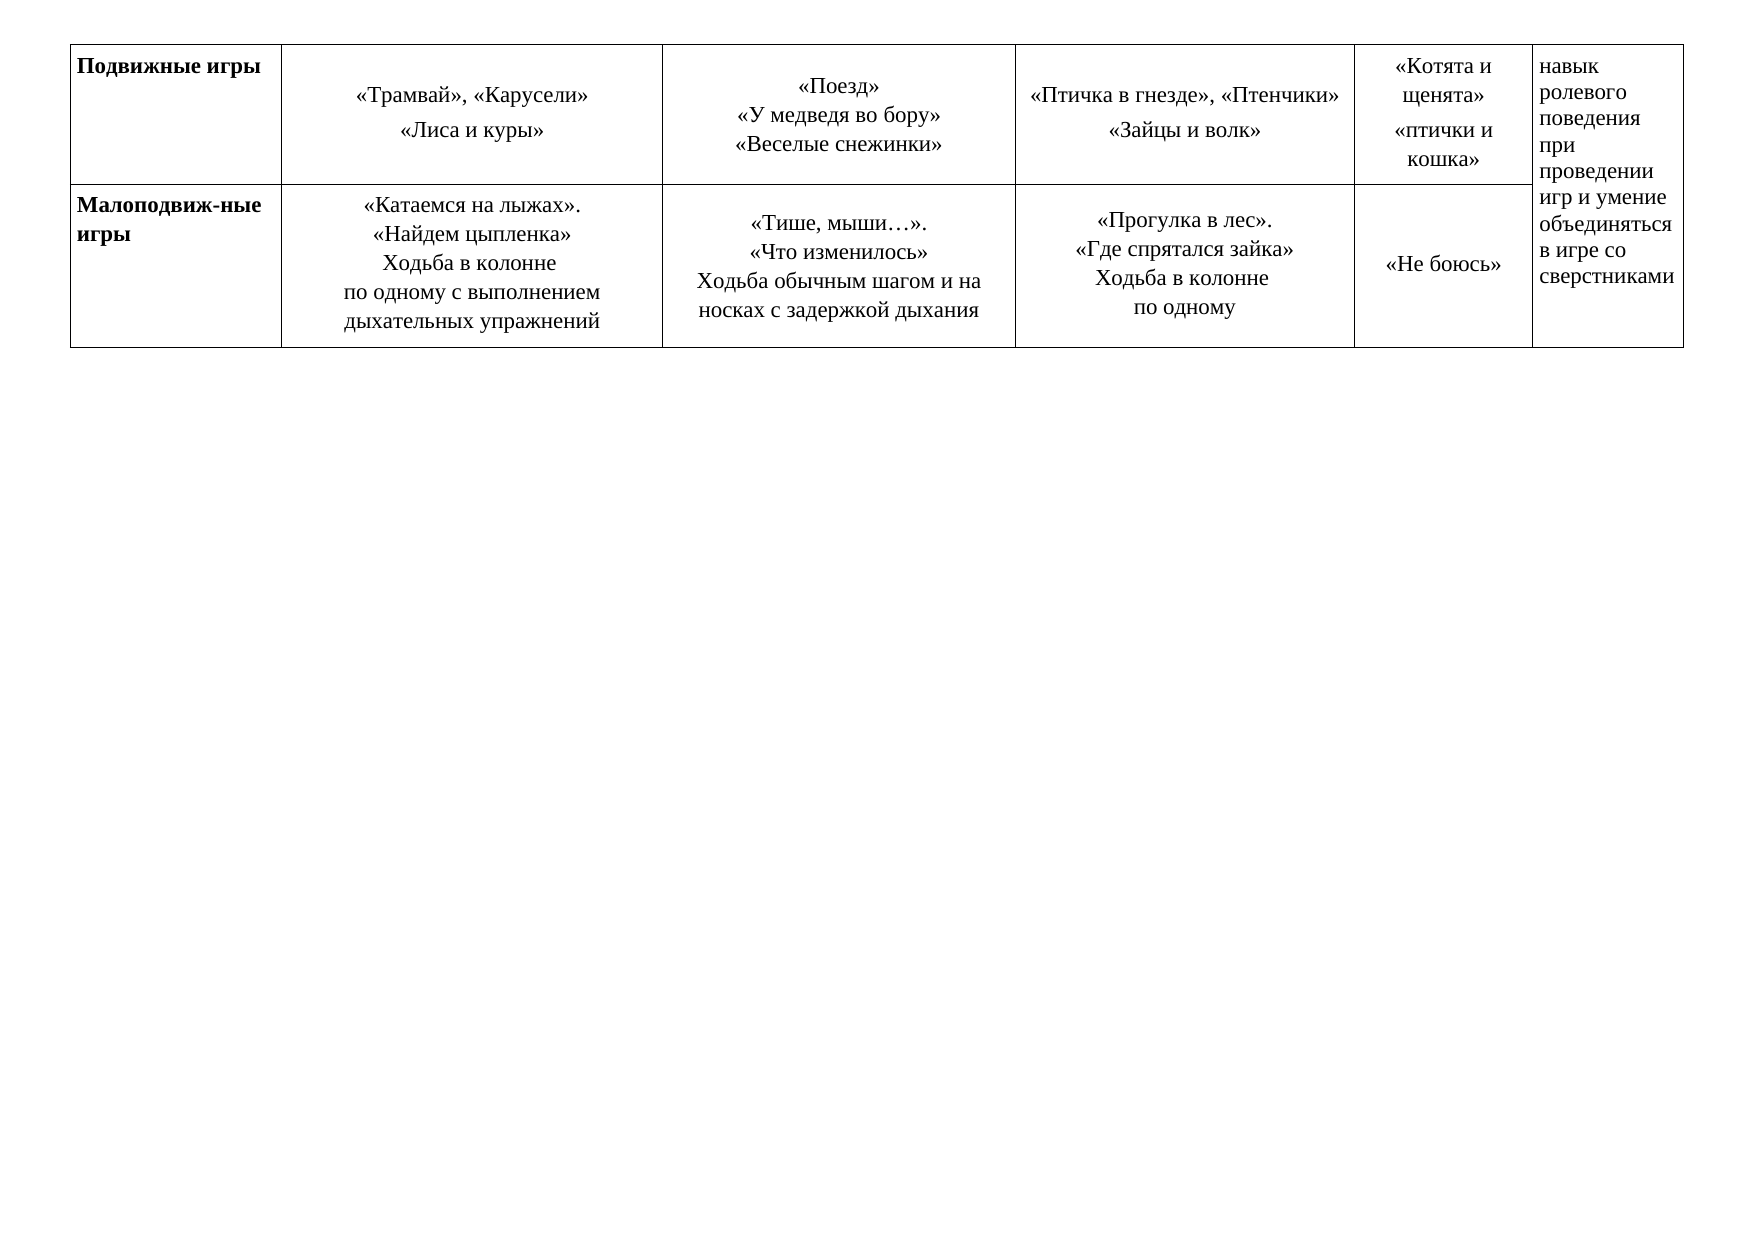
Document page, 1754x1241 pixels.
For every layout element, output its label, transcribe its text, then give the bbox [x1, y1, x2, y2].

table_cell «Птичка в гнезде», «Птенчики» «Зайцы и волк» [1016, 45, 1354, 184]
table_cell «Катаемся на лыжах». «Найдем цыпленка» Ходьба в колонне по одному с выполнением дыхательных упражнений [282, 185, 662, 347]
table_cell навык ролевого поведения при проведении игр и умение объединяться в игре со сверстниками [1533, 45, 1683, 347]
table_cell «Прогулка в лес». «Где спрятался зайка» Ходьба в колонне по одному [1016, 185, 1354, 347]
table_cell «Котята и щенята» «птички и кошка» [1355, 45, 1532, 184]
table_cell «Не боюсь» [1355, 185, 1532, 347]
table_cell «Поезд» «У медведя во бору» «Веселые снежинки» [663, 45, 1015, 184]
table_cell Малоподвиж-ные игры [71, 185, 281, 347]
table_cell «Тише, мыши…». «Что изменилось» Ходьба обычным шагом и на носках с задержкой дыхания [663, 185, 1015, 347]
table_cell «Трамвай», «Карусели» «Лиса и куры» [282, 45, 662, 184]
table_cell Подвижные игры [71, 45, 281, 184]
